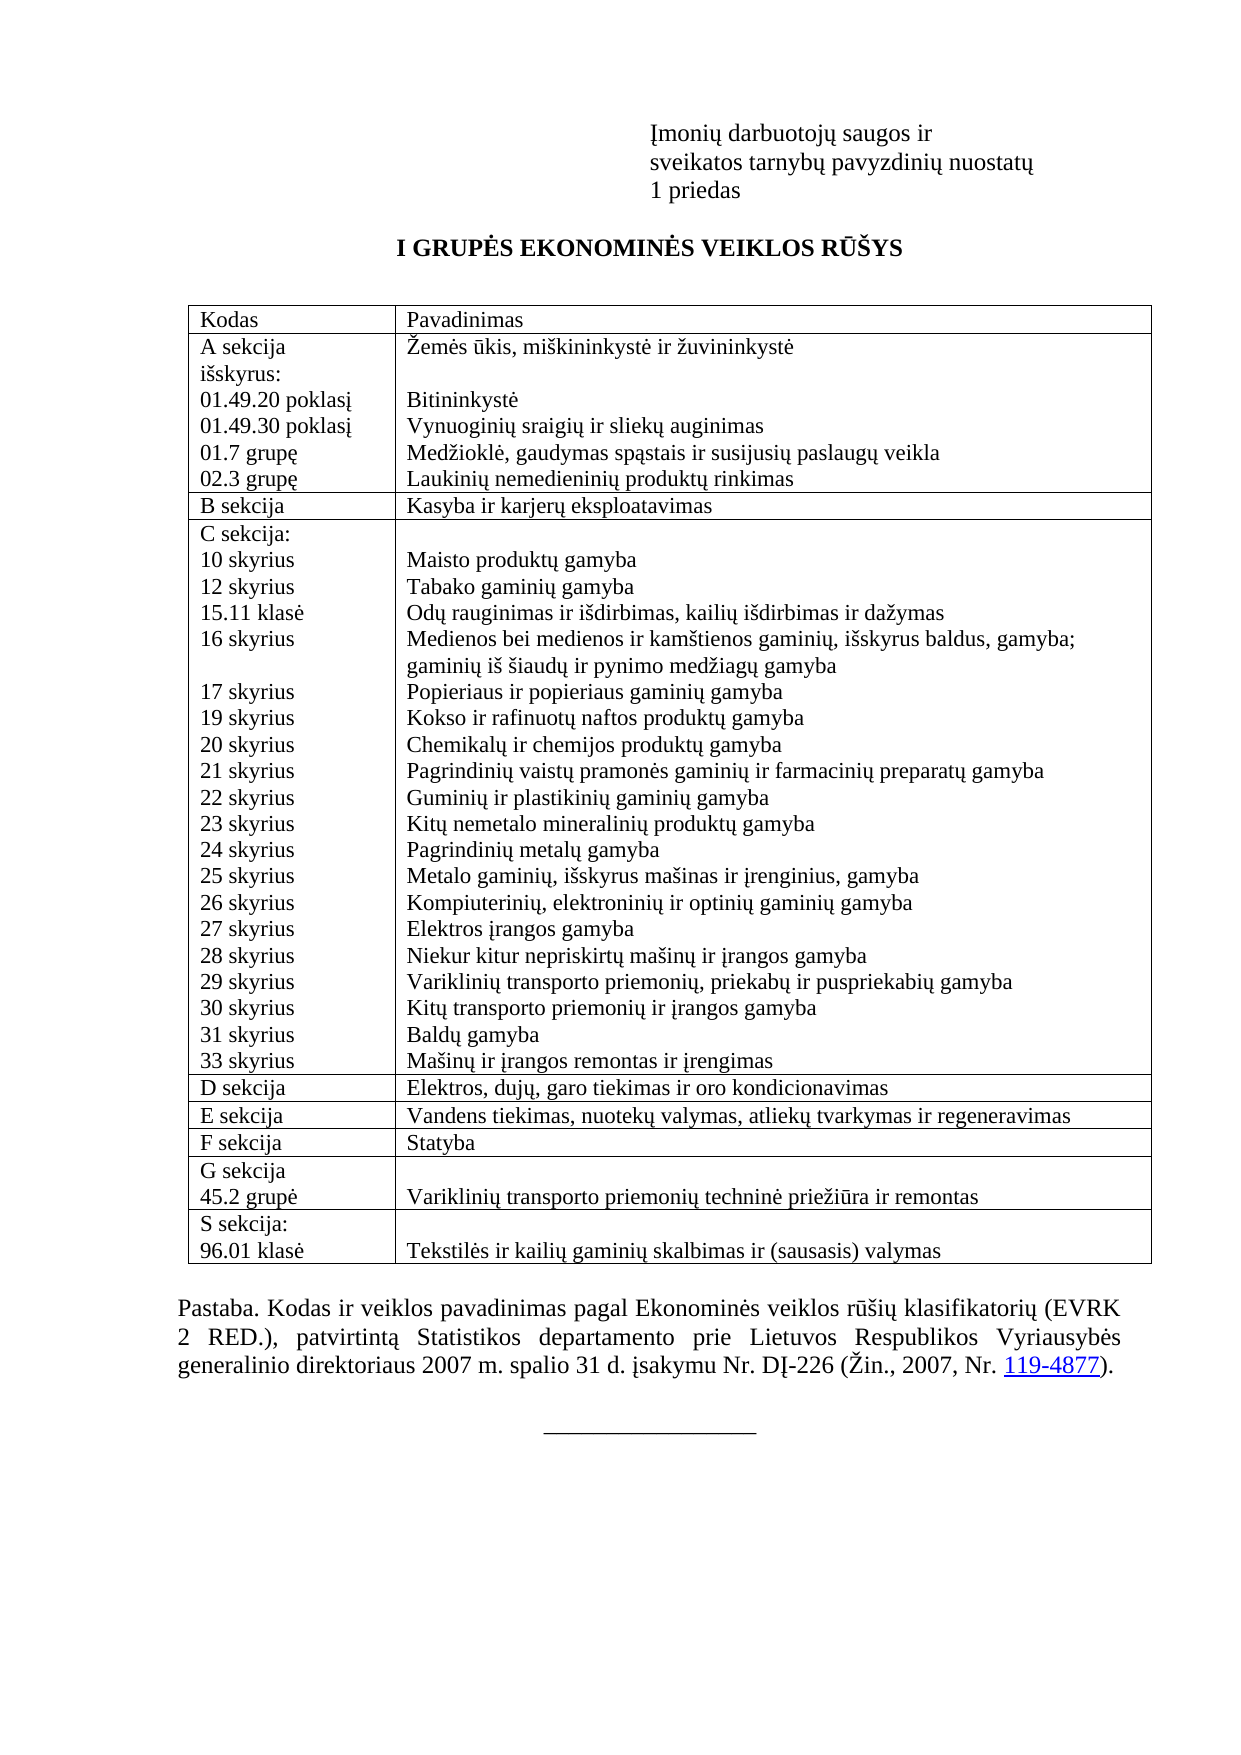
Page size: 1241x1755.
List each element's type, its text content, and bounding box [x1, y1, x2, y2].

table_cell F sekcija [189, 1129, 395, 1156]
table_cell Laukinių nemedieninių produktų rinkimas [396, 465, 1151, 492]
table_cell 28 skyrius [189, 942, 395, 968]
table_cell Variklinių transporto priemonių techninė priežiūra ir remontas [396, 1183, 1151, 1209]
table_cell C sekcija: [189, 520, 395, 546]
table_cell S sekcija: [189, 1210, 395, 1237]
table_cell 15.11 klasė [189, 599, 395, 625]
table_cell Baldų gamyba [396, 1021, 1151, 1047]
table_cell 20 skyrius [189, 731, 395, 757]
table_cell Pagrindinių vaistų pramonės gaminių ir farmacinių preparatų gamyba [396, 757, 1151, 783]
table_cell D sekcija [189, 1075, 395, 1101]
table_cell 16 skyrius [189, 625, 395, 678]
table_cell 23 skyrius [189, 810, 395, 836]
table_cell 45.2 grupė [189, 1183, 395, 1209]
table_cell 96.01 klasė [189, 1237, 395, 1263]
table_cell [396, 520, 1151, 546]
table_cell [396, 1210, 1151, 1237]
table_cell 02.3 grupę [189, 465, 395, 492]
table_cell 26 skyrius [189, 889, 395, 915]
table_cell 31 skyrius [189, 1021, 395, 1047]
table_cell Kitų nemetalo mineralinių produktų gamyba [396, 810, 1151, 836]
table_cell Popieriaus ir popieriaus gaminių gamyba [396, 678, 1151, 704]
text Įmonių darbuotojų saugos ir [649, 118, 1122, 147]
text I GRUPĖS EKONOMINĖS VEIKLOS RŪŠYS [177, 233, 1122, 262]
table_cell B sekcija [189, 493, 395, 519]
table_cell 01.7 grupę [189, 439, 395, 465]
table_cell Tekstilės ir kailių gaminių skalbimas ir (sausasis) valymas [396, 1237, 1151, 1263]
table_cell Metalo gaminių, išskyrus mašinas ir įrenginius, gamyba [396, 863, 1151, 889]
table_cell E sekcija [189, 1102, 395, 1128]
table_cell Tabako gaminių gamyba [396, 573, 1151, 599]
text Pastaba. Kodas ir veiklos pavadinimas pagal Ekonominės veiklos rūšių klasifikatorių (EVRK 2 RED.), patvirtintą Statistikos departamento prie Lietuvos Respublikos Vyriausybės generalinio direktoriaus 2007 m. spalio 31 d. įsakymu Nr. DĮ-226 (Žin., 2007, Nr. 119-4877). [177, 1293, 1122, 1379]
table_cell Bitininkystė [396, 386, 1151, 412]
table_cell Statyba [396, 1129, 1151, 1156]
table_cell A sekcija išskyrus: [189, 334, 395, 386]
table_cell Variklinių transporto priemonių, priekabų ir puspriekabių gamyba [396, 968, 1151, 994]
table_cell 29 skyrius [189, 968, 395, 994]
table_cell G sekcija [189, 1157, 395, 1183]
table_cell Kompiuterinių, elektroninių ir optinių gaminių gamyba [396, 889, 1151, 915]
table_cell Niekur kitur nepriskirtų mašinų ir įrangos gamyba [396, 942, 1151, 968]
table_cell 21 skyrius [189, 757, 395, 783]
table_cell Vandens tiekimas, nuotekų valymas, atliekų tvarkymas ir regeneravimas [396, 1102, 1151, 1128]
table_cell 30 skyrius [189, 994, 395, 1021]
table_cell 17 skyrius [189, 678, 395, 704]
table_cell Elektros, dujų, garo tiekimas ir oro kondicionavimas [396, 1075, 1151, 1101]
table_cell 19 skyrius [189, 705, 395, 731]
text _________________ [177, 1408, 1122, 1437]
table_cell 24 skyrius [189, 836, 395, 863]
table_cell 22 skyrius [189, 784, 395, 810]
table_header Kodas [189, 306, 395, 332]
table_cell 27 skyrius [189, 915, 395, 942]
text 1 priedas [649, 176, 1122, 204]
table_header Pavadinimas [396, 306, 1151, 332]
table_cell 25 skyrius [189, 863, 395, 889]
table_cell Odų rauginimas ir išdirbimas, kailių išdirbimas ir dažymas [396, 599, 1151, 625]
table_cell Guminių ir plastikinių gaminių gamyba [396, 784, 1151, 810]
table_cell Pagrindinių metalų gamyba [396, 836, 1151, 863]
table_cell Kokso ir rafinuotų naftos produktų gamyba [396, 705, 1151, 731]
table_cell Vynuoginių sraigių ir sliekų auginimas [396, 413, 1151, 439]
table_cell Mašinų ir įrangos remontas ir įrengimas [396, 1047, 1151, 1073]
table_cell Chemikalų ir chemijos produktų gamyba [396, 731, 1151, 757]
table_cell Kasyba ir karjerų eksploatavimas [396, 493, 1151, 519]
table_cell Medienos bei medienos ir kamštienos gaminių, išskyrus baldus, gamyba; gaminių iš šiaudų ir pynimo medžiagų gamyba [396, 625, 1151, 678]
table_cell Žemės ūkis, miškininkystė ir žuvininkystė [396, 334, 1151, 386]
table_cell 12 skyrius [189, 573, 395, 599]
table_cell 01.49.30 poklasį [189, 413, 395, 439]
text sveikatos tarnybų pavyzdinių nuostatų [649, 147, 1122, 176]
table_cell [396, 1157, 1151, 1183]
table_cell Kitų transporto priemonių ir įrangos gamyba [396, 994, 1151, 1021]
table_cell 33 skyrius [189, 1047, 395, 1073]
table_cell 10 skyrius [189, 546, 395, 573]
table_cell Elektros įrangos gamyba [396, 915, 1151, 942]
table_cell Medžioklė, gaudymas spąstais ir susijusių paslaugų veikla [396, 439, 1151, 465]
table_cell Maisto produktų gamyba [396, 546, 1151, 573]
table_cell 01.49.20 poklasį [189, 386, 395, 412]
